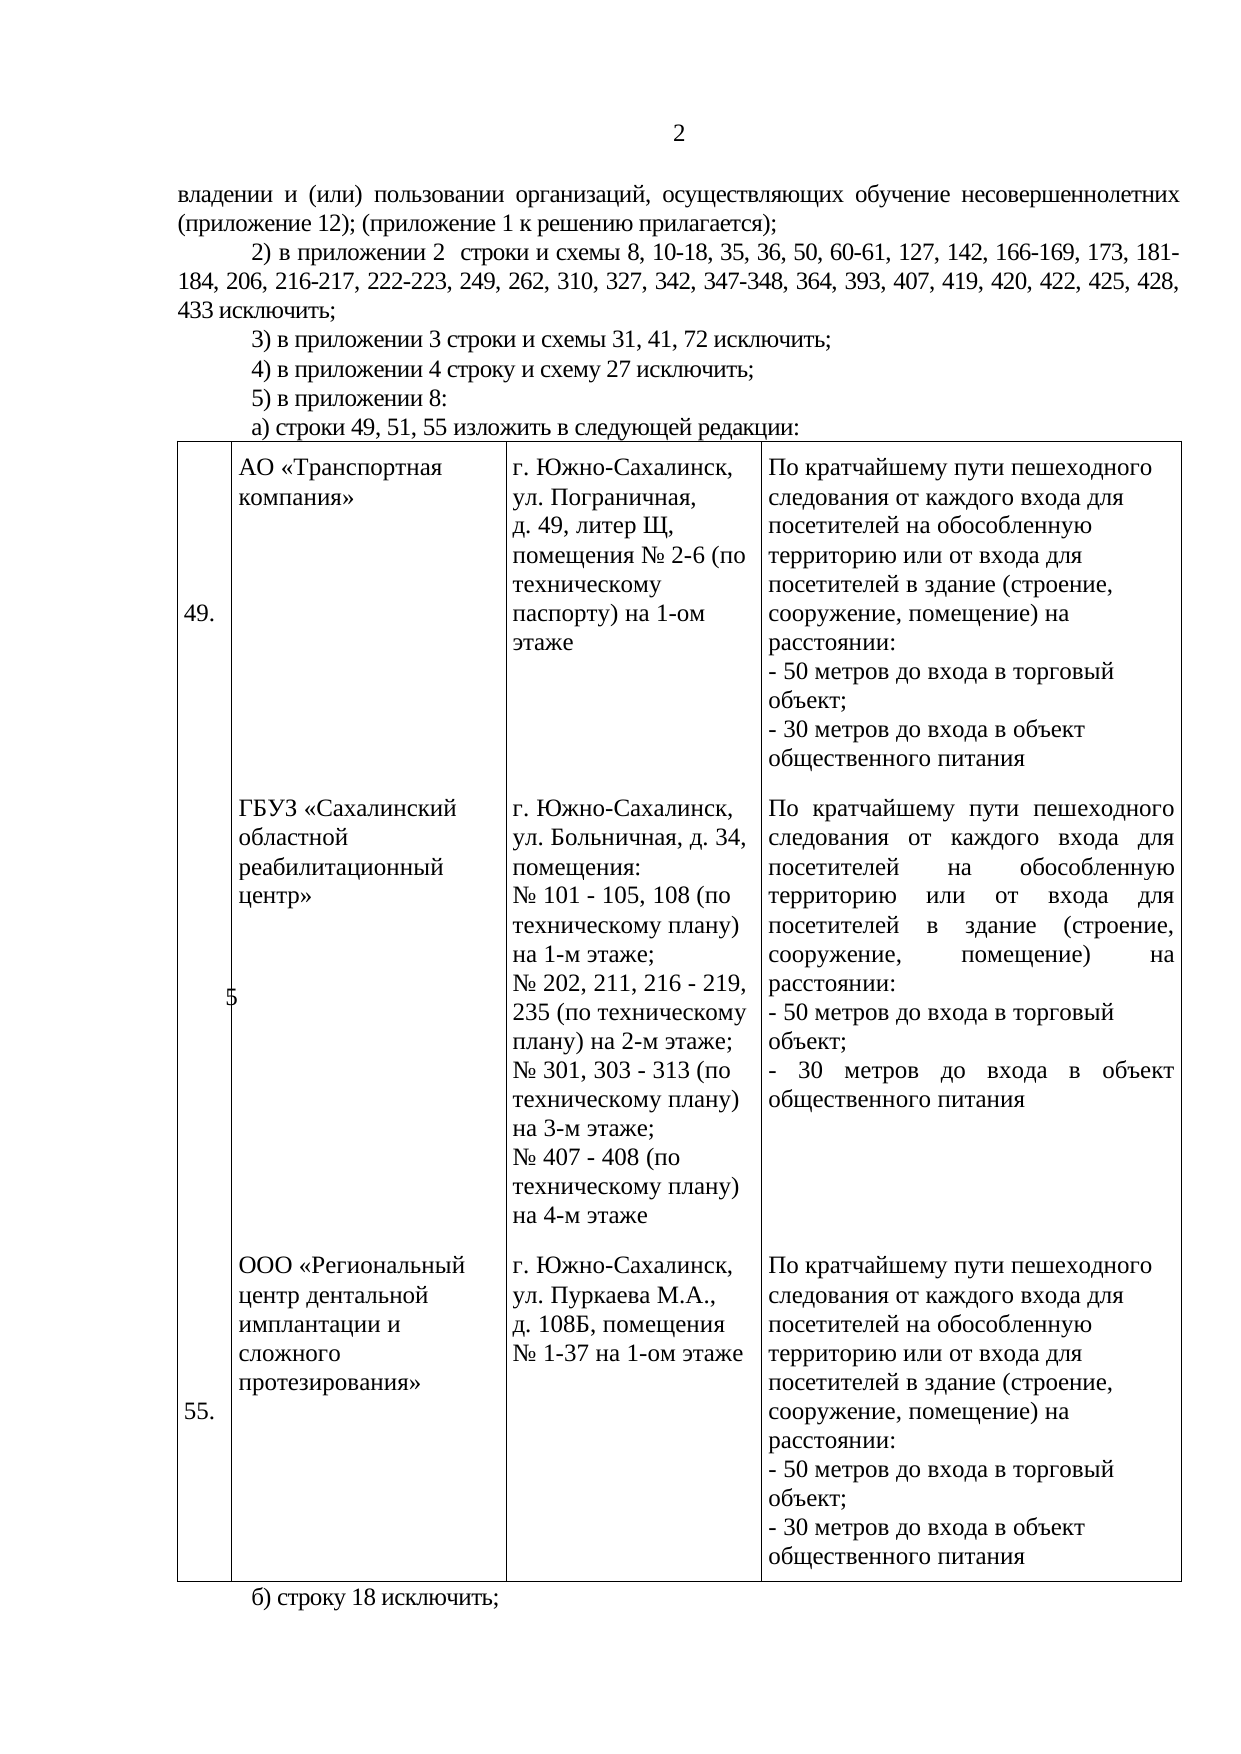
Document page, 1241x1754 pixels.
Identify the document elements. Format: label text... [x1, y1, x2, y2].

text б) строку 18 исключить; [177, 1582, 1181, 1611]
table_cell ГБУЗ «Сахалинский областной реабилитационный центр» [232, 783, 506, 1240]
table_cell По кратчайшему пути пешеходного следования от каждого входа для посетителей на обособленную территорию или от входа для посетителей в здание (строение, сооружение, помещение) на расстоянии: - 50 метров до входа в торговый объект; - 30 метров до входа в объект общественного питания [762, 1240, 1181, 1581]
text 2) в приложении 2 строки и схемы 8, 10-18, 35, 36, 50, 60-61, 127, 142, 166-169, 173, 181-184, 206, 216-217, 222-223, 249, 262, 310, 327, 342, 347-348, 364, 393, 407, 419, 420, 422, 425, 428, 433 исключить; [177, 237, 1181, 324]
table_cell г. Южно-Сахалинск, ул. Больничная, д. 34, помещения: № 101 - 105, 108 (по техническому плану) на 1-м этаже; № 202, 211, 216 - 219, 235 (по техническому плану) на 2-м этаже; № 301, 303 - 313 (по техническому плану) на 3-м этаже; № 407 - 408 (по техническому плану) на 4-м этаже [507, 783, 761, 1240]
table_cell г. Южно-Сахалинск, ул. Пуркаева М.А., д. 108Б, помещения № 1-37 на 1-ом этаже [507, 1240, 761, 1581]
table_cell ООО «Региональный центр дентальной имплантации и сложного протезирования» [232, 1240, 506, 1581]
table_cell 51. [178, 783, 231, 1240]
text владении и (или) пользовании организаций, осуществляющих обучение несовершеннолетних (приложение 12); (приложение 1 к решению прилагается); [177, 179, 1181, 237]
table_cell 55. [178, 1240, 231, 1581]
table_cell По кратчайшему пути пешеходного следования от каждого входа для посетителей на обособленную территорию или от входа для посетителей в здание (строение, сооружение, помещение) на расстоянии: - 50 метров до входа в торговый объект; - 30 метров до входа в объект общественного питания [762, 783, 1181, 1240]
text 3) в приложении 3 строки и схемы 31, 41, 72 исключить; [177, 324, 1181, 353]
table_header По кратчайшему пути пешеходного следования от каждого входа для посетителей на обособленную территорию или от входа для посетителей в здание (строение, сооружение, помещение) на расстоянии: - 50 метров до входа в торговый объект; - 30 метров до входа в объект общественного питания [762, 442, 1181, 783]
table_header 49. [178, 442, 231, 783]
table_header г. Южно-Сахалинск, ул. Пограничная, д. 49, литер Щ, помещения № 2-6 (по техническому паспорту) на 1-ом этаже [507, 442, 761, 783]
text 5) в приложении 8: [177, 382, 1181, 412]
text 4) в приложении 4 строку и схему 27 исключить; [177, 353, 1181, 382]
text а) строки 49, 51, 55 изложить в следующей редакции: [177, 412, 1181, 441]
table_header АО «Транспортная компания» [232, 442, 506, 783]
